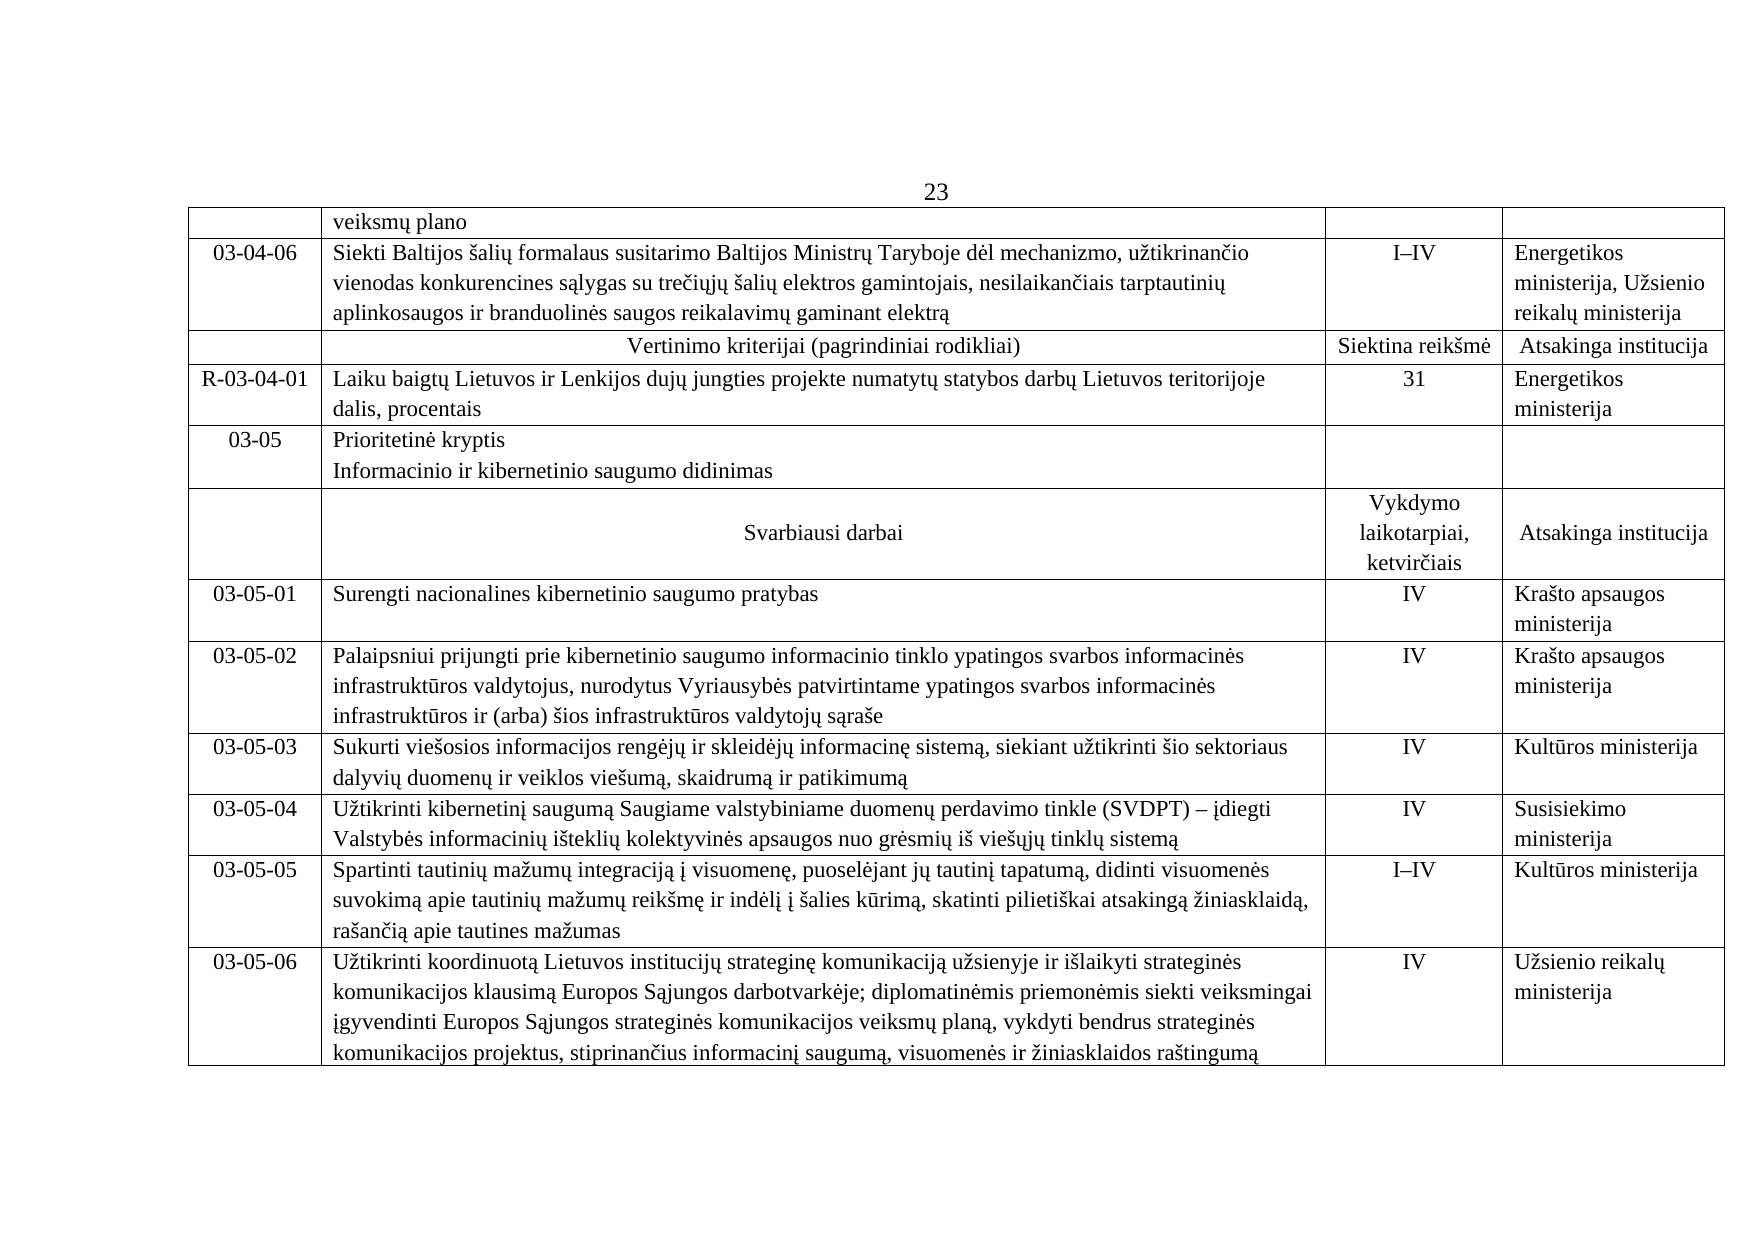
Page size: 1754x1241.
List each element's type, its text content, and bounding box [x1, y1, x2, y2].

table_cell Svarbiausi darbai [322, 489, 1325, 579]
table_cell [1503, 208, 1724, 238]
table_cell 31 [1326, 365, 1502, 425]
table_cell Atsakinga institucija [1503, 331, 1724, 364]
table_cell 03-04-06 [189, 239, 321, 329]
table_cell Vertinimo kriterijai (pagrindiniai rodikliai) [322, 331, 1325, 364]
table_cell Siekti Baltijos šalių formalaus susitarimo Baltijos Ministrų Taryboje dėl mechanizmo, užtikrinančio vienodas konkurencines sąlygas su trečiųjų šalių elektros gamintojais, nesilaikančiais tarptautinių aplinkosaugos ir branduolinės saugos reikalavimų gaminant elektrą [322, 239, 1325, 329]
table_cell Palaipsniui prijungti prie kibernetinio saugumo informacinio tinklo ypatingos svarbos informacinės infrastruktūros valdytojus, nurodytus Vyriausybės patvirtintame ypatingos svarbos informacinės infrastruktūros ir (arba) šios infrastruktūros valdytojų sąraše [322, 642, 1325, 732]
table_cell I–IV [1326, 239, 1502, 329]
table_cell Spartinti tautinių mažumų integraciją į visuomenę, puoselėjant jų tautinį tapatumą, didinti visuomenės suvokimą apie tautinių mažumų reikšmę ir indėlį į šalies kūrimą, skatinti pilietiškai atsakingą žiniasklaidą, rašančią apie tautines mažumas [322, 856, 1325, 947]
table_cell veiksmų plano [322, 208, 1325, 238]
table_cell R-03-04-01 [189, 365, 321, 425]
table_cell [1326, 426, 1502, 488]
table_cell IV [1326, 948, 1502, 1065]
table_cell 03-05-05 [189, 856, 321, 947]
table_cell Informacinio ir kibernetinio saugumo didinimas [322, 456, 1325, 488]
table_cell Kultūros ministerija [1503, 734, 1724, 794]
table_cell Užsienio reikalų ministerija [1503, 948, 1724, 1065]
table_cell Energetikos ministerija [1503, 365, 1724, 425]
table_cell Krašto apsaugos ministerija [1503, 580, 1724, 641]
table_cell 03-05-04 [189, 795, 321, 855]
table_cell [189, 208, 321, 238]
table_cell Energetikos ministerija, Užsienio reikalų ministerija [1503, 239, 1724, 329]
table_cell Užtikrinti koordinuotą Lietuvos institucijų strateginę komunikaciją užsienyje ir išlaikyti strateginės komunikacijos klausimą Europos Sąjungos darbotvarkėje; diplomatinėmis priemonėmis siekti veiksmingai įgyvendinti Europos Sąjungos strateginės komunikacijos veiksmų planą, vykdyti bendrus strateginės komunikacijos projektus, stiprinančius informacinį saugumą, visuomenės ir žiniasklaidos raštingumą [322, 948, 1325, 1065]
table_cell I–IV [1326, 856, 1502, 947]
table_cell 03-05-03 [189, 734, 321, 794]
table_cell Surengti nacionalines kibernetinio saugumo pratybas [322, 580, 1325, 641]
table_cell IV [1326, 642, 1502, 732]
table_cell [1326, 208, 1502, 238]
table_cell Užtikrinti kibernetinį saugumą Saugiame valstybiniame duomenų perdavimo tinkle (SVDPT) – įdiegti Valstybės informacinių išteklių kolektyvinės apsaugos nuo grėsmių iš viešųjų tinklų sistemą [322, 795, 1325, 855]
table_cell 03-05-02 [189, 642, 321, 732]
table_cell IV [1326, 795, 1502, 855]
table_cell [1503, 426, 1724, 488]
table_cell [189, 489, 321, 579]
table_cell Susisiekimo ministerija [1503, 795, 1724, 855]
table_cell Atsakinga institucija [1503, 489, 1724, 579]
table_cell IV [1326, 580, 1502, 641]
table_cell Sukurti viešosios informacijos rengėjų ir skleidėjų informacinę sistemą, siekiant užtikrinti šio sektoriaus dalyvių duomenų ir veiklos viešumą, skaidrumą ir patikimumą [322, 734, 1325, 794]
table_cell [189, 331, 321, 364]
table_cell IV [1326, 734, 1502, 794]
table_cell Siektina reikšmė [1326, 331, 1502, 364]
table_cell Prioritetinė kryptis [322, 426, 1325, 456]
table_cell 03-05-01 [189, 580, 321, 641]
table_cell Kultūros ministerija [1503, 856, 1724, 947]
table_cell Laiku baigtų Lietuvos ir Lenkijos dujų jungties projekte numatytų statybos darbų Lietuvos teritorijoje dalis, procentais [322, 365, 1325, 425]
table_cell 03-05-06 [189, 948, 321, 1065]
table_cell Vykdymo laikotarpiai, ketvirčiais [1326, 489, 1502, 579]
table_cell Krašto apsaugos ministerija [1503, 642, 1724, 732]
table_cell 03-05 [189, 426, 321, 488]
